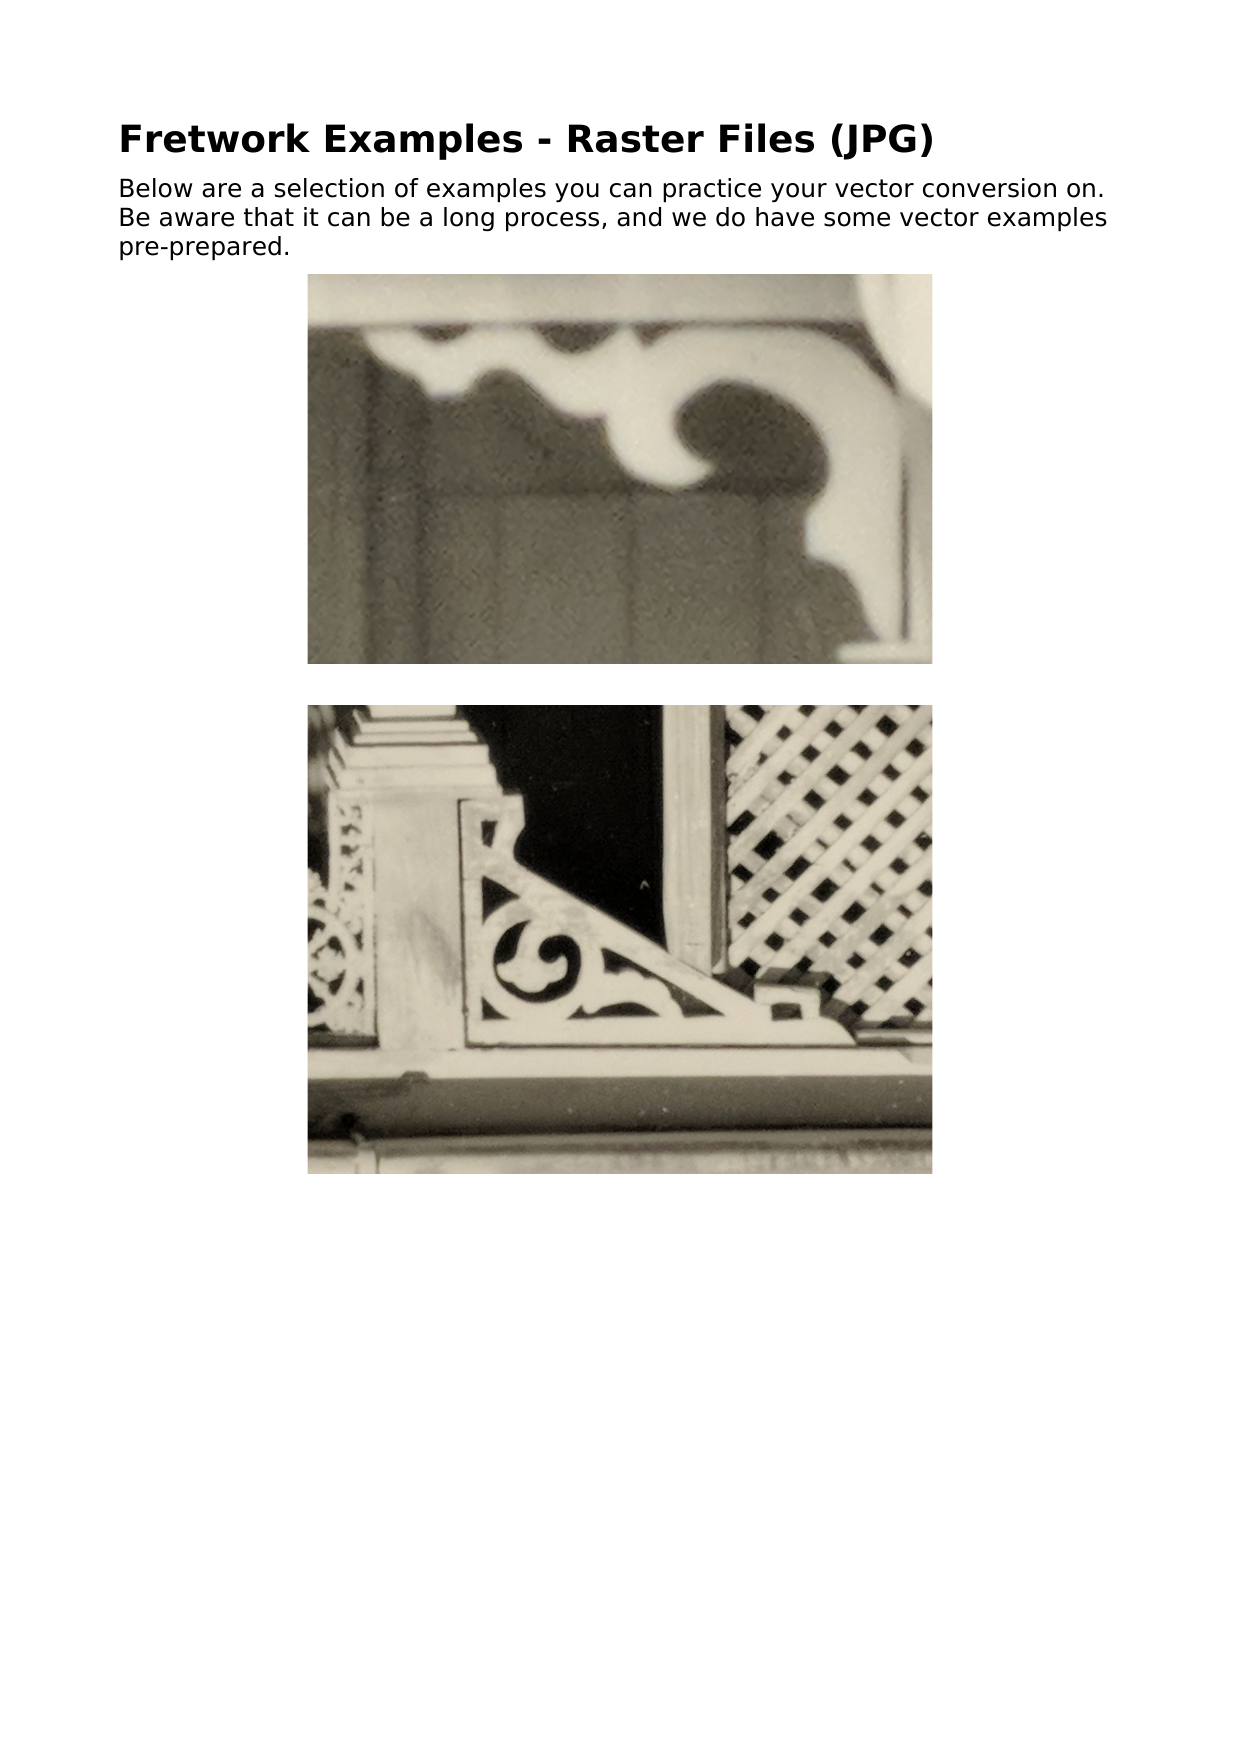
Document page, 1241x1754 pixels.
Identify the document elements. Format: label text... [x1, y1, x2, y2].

picture [307, 274, 933, 664]
subtitle Fretwork Examples - Raster Files (JPG) [118, 118, 1122, 162]
picture [307, 705, 933, 1174]
text Below are a selection of examples you can practice your vector conversion on. Be aware that it can be a long process, and we do have some vector examples pre-prepared. [118, 174, 1122, 262]
